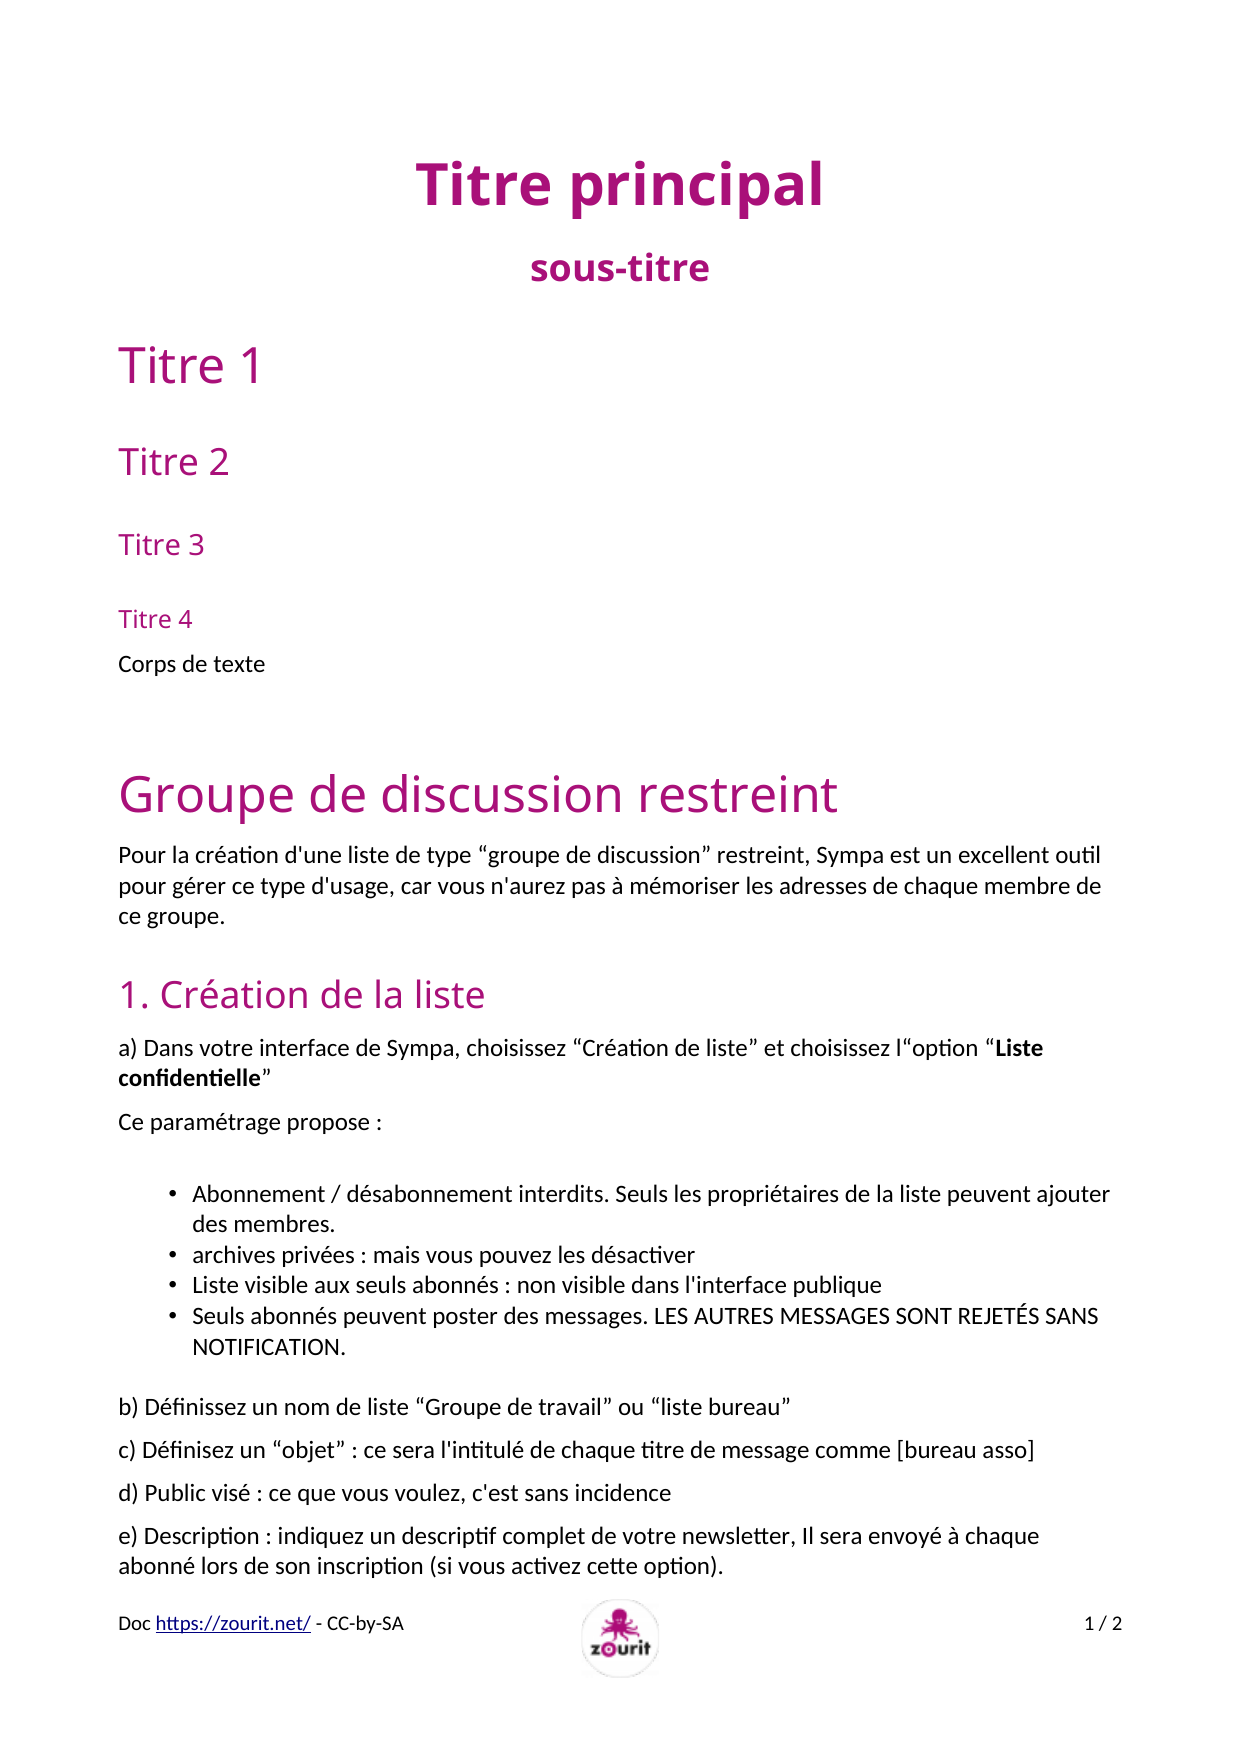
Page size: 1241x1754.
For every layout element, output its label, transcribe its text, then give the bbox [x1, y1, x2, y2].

list archives privées : mais vous pouvez les désactiver [177, 1239, 1122, 1270]
text Pour la création d'une liste de type “groupe de discussion” restreint, Sympa est un excellent outil pour gérer ce type d'usage, car vous n'aurez pas à mémoriser les adresses de chaque membre de ce groupe. [118, 839, 1122, 931]
text d) Public visé : ce que vous voulez, c'est sans incidence [118, 1477, 1122, 1507]
subtitle Groupe de discussion restreint [118, 759, 1122, 827]
text a) Dans votre interface de Sympa, choisissez “Création de liste” et choisissez l“option “Liste confidentielle” [118, 1032, 1122, 1093]
subtitle 1. Création de la liste [118, 968, 1122, 1019]
subtitle sous-titre [118, 241, 1122, 292]
list Seuls abonnés peuvent poster des messages. LES AUTRES MESSAGES SONT REJETÉS SANS NOTIFICATION. [177, 1300, 1122, 1361]
subtitle Titre 3 [118, 524, 1122, 564]
title Titre principal [118, 143, 1122, 223]
subtitle Titre 1 [118, 330, 1122, 398]
text e) Description : indiquez un descriptif complet de votre newsletter, Il sera envoyé à chaque abonné lors de son inscription (si vous activez cette option). [118, 1520, 1122, 1581]
text b) Définissez un nom de liste “Groupe de travail” ou “liste bureau” [118, 1391, 1122, 1421]
picture [581, 1599, 660, 1678]
list Abonnement / désabonnement interdits. Seuls les propriétaires de la liste peuvent ajouter des membres. [177, 1178, 1122, 1239]
text Corps de texte [118, 648, 1122, 678]
subtitle Titre 4 [118, 601, 1122, 635]
text c) Définisez un “objet” : ce sera l'intitulé de chaque titre de message comme [bureau asso] [118, 1434, 1122, 1464]
text Ce paramétrage propose : [118, 1106, 1122, 1136]
list Liste visible aux seuls abonnés : non visible dans l'interface publique [177, 1270, 1122, 1300]
subtitle Titre 2 [118, 436, 1122, 487]
